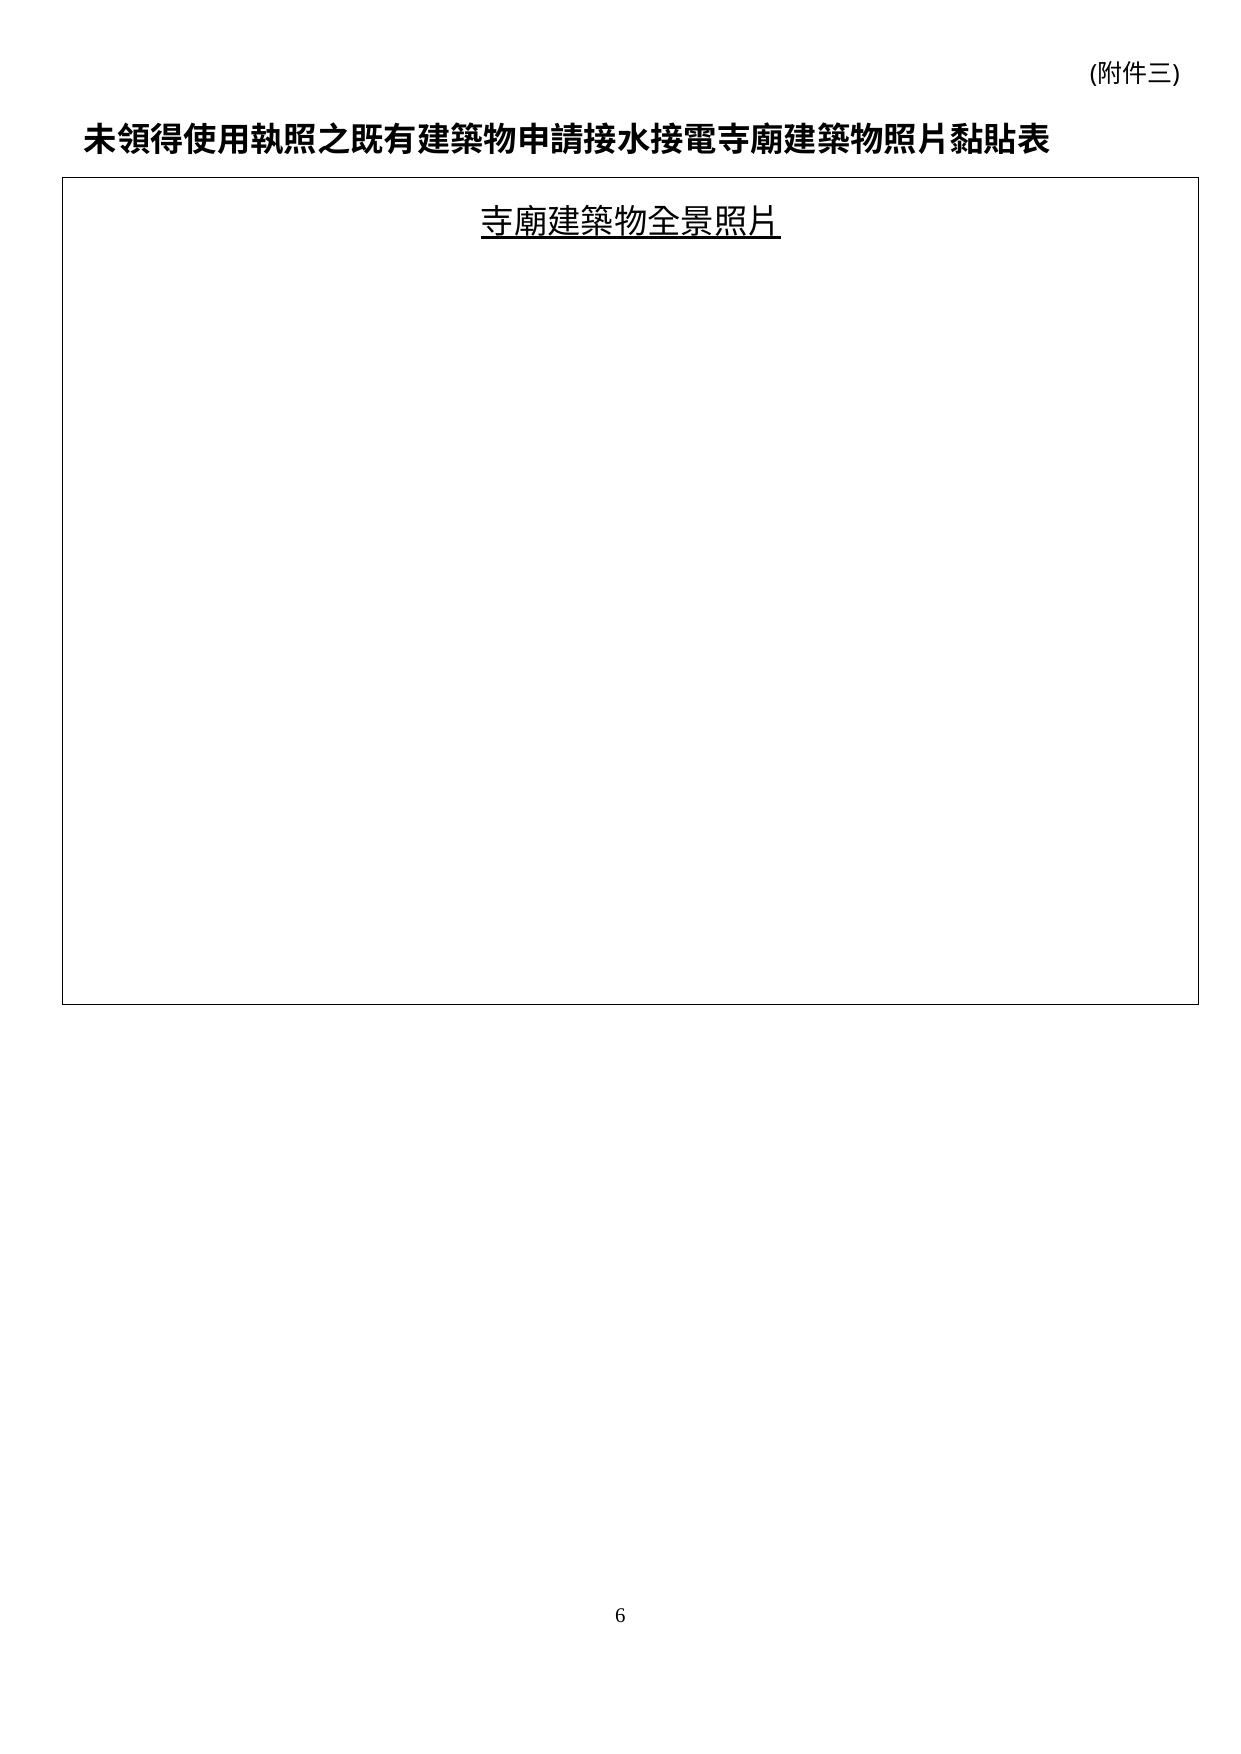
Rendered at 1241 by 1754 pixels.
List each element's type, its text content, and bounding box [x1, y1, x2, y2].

text 未領得使用執照之既有建築物申請接水接電寺廟建築物照片黏貼表 [59, 46, 1212, 158]
text (附件三) [1089, 53, 1197, 89]
table_header 寺廟建築物全景照片 [63, 178, 1198, 1004]
